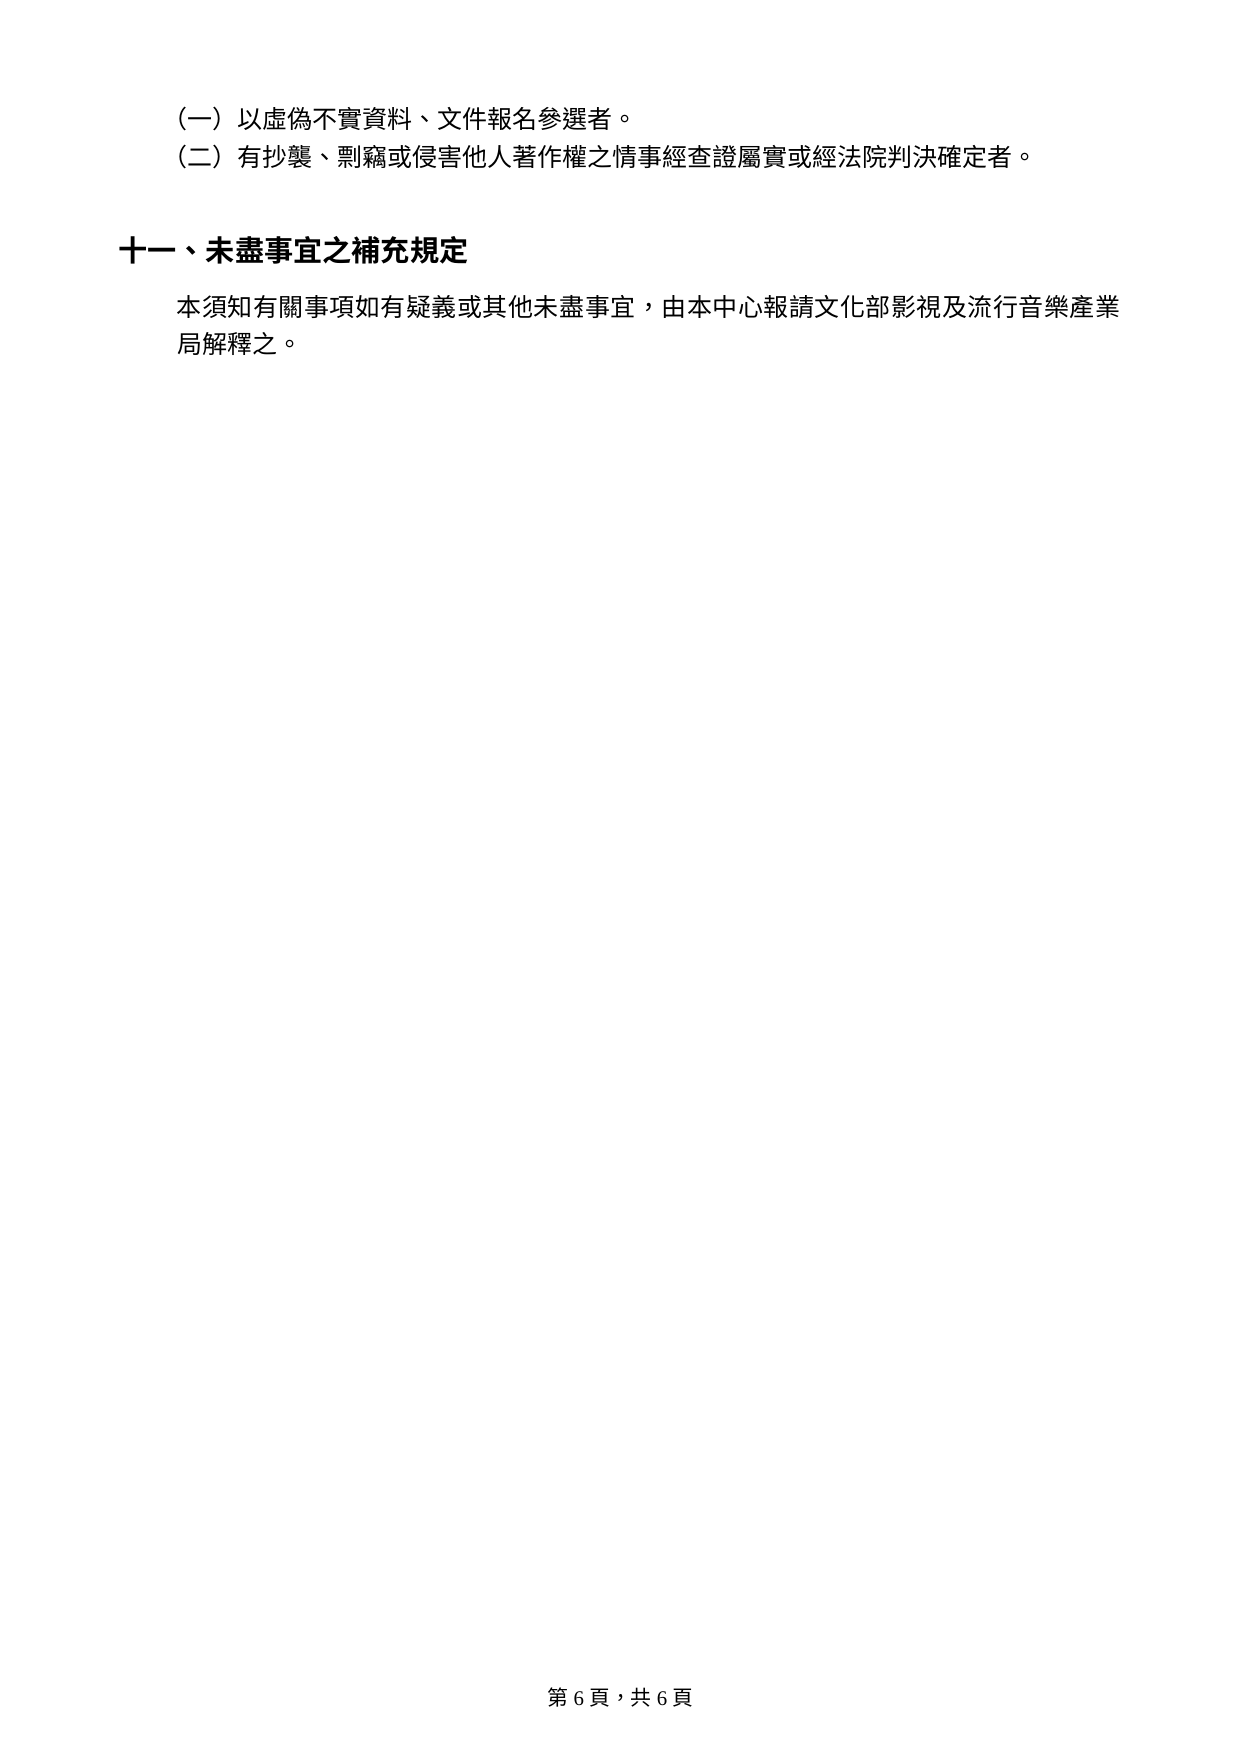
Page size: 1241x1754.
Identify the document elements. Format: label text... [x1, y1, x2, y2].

text （一）以虛偽不實資料、文件報名參選者。 [162, 99, 1122, 136]
text 十一、未盡事宜之補充規定 [118, 211, 1122, 286]
text （二）有抄襲、剽竊或侵害他人著作權之情事經查證屬實或經法院判決確定者。 [163, 136, 1122, 174]
text 本須知有關事項如有疑義或其他未盡事宜，由本中心報請文化部影視及流行音樂產業局解釋之。 [176, 286, 1122, 361]
